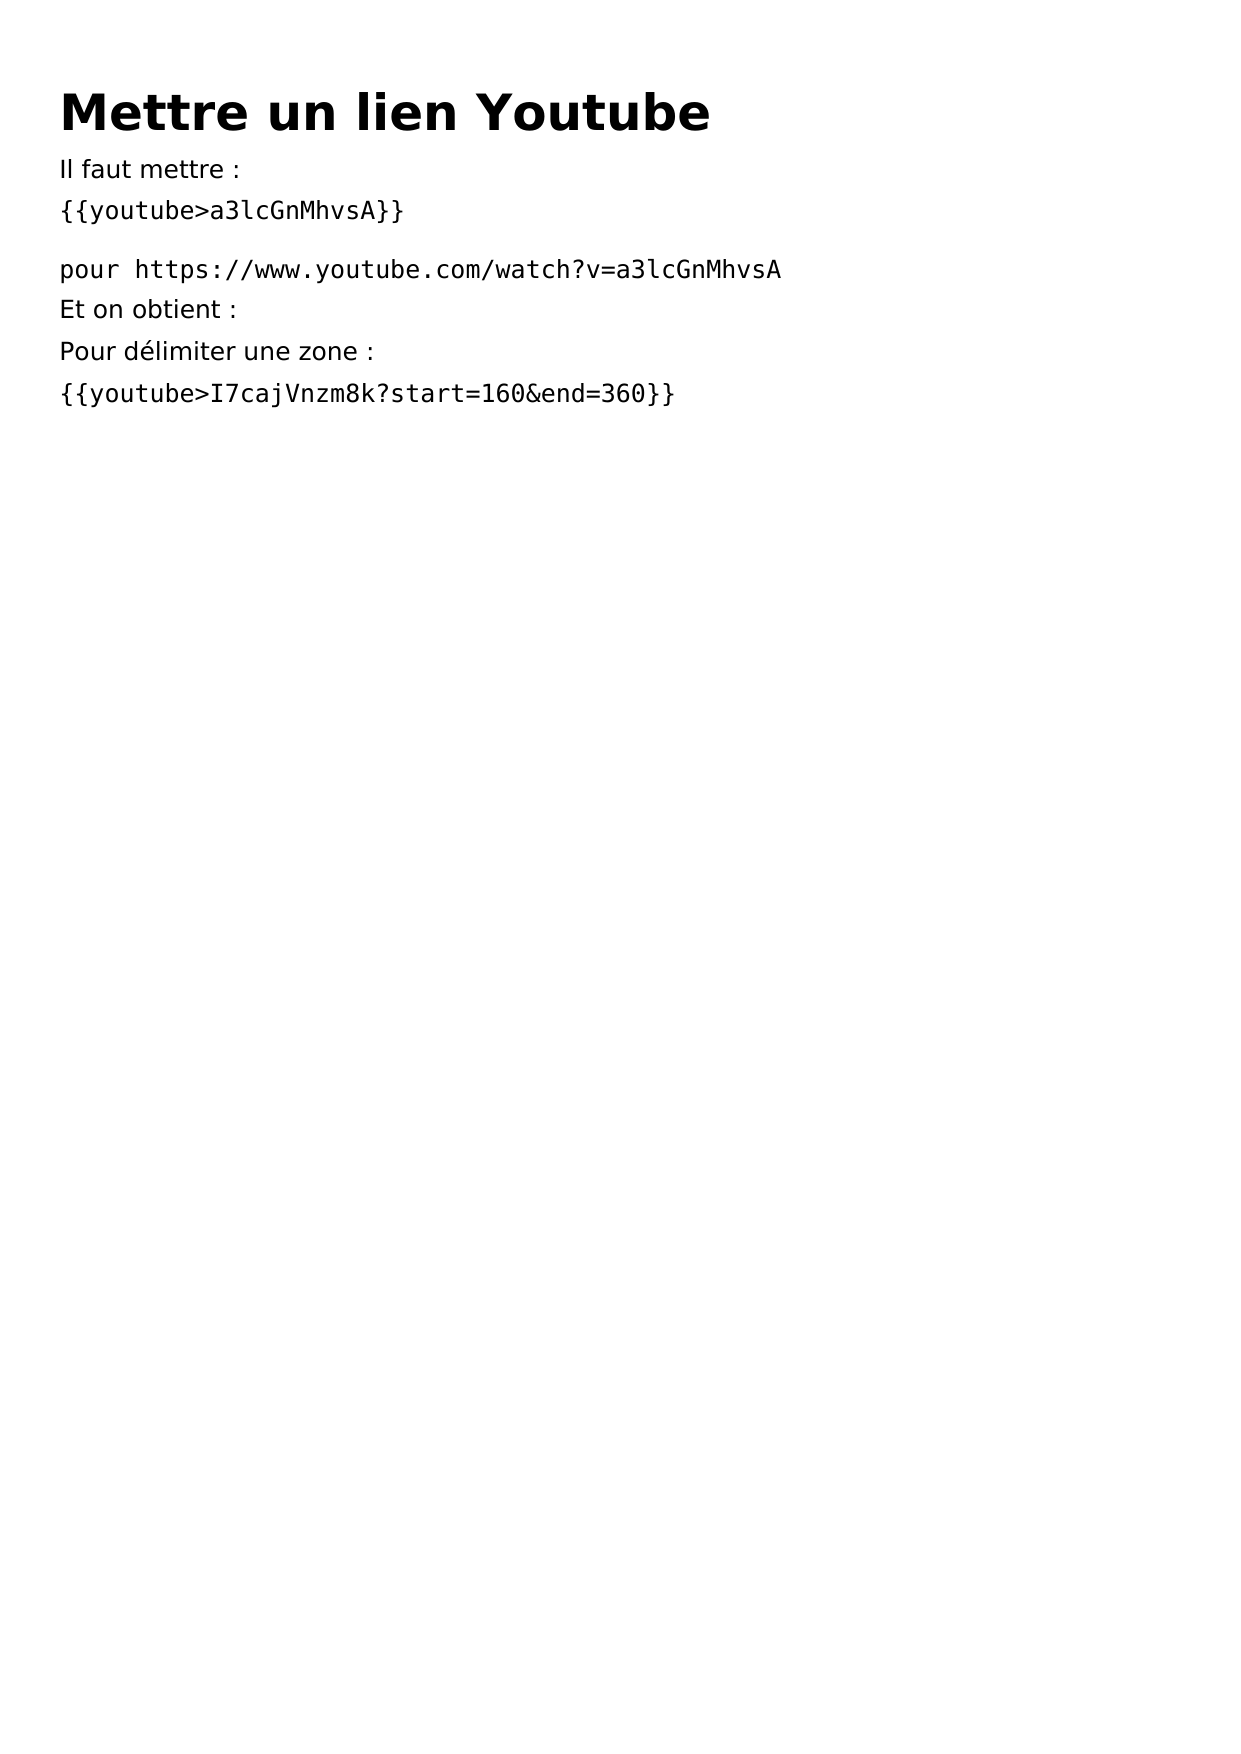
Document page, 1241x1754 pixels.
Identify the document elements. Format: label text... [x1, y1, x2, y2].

text Il faut mettre : [59, 155, 1181, 184]
text {{youtube>I7cajVnzm8k?start=160&end=360}} [59, 379, 1181, 408]
text {{youtube>a3lcGnMhvsA}} pour https://www.youtube.com/watch?v=a3lcGnMhvsA [59, 196, 1181, 284]
subtitle Mettre un lien Youtube [59, 84, 1181, 142]
text Pour délimiter une zone : [59, 337, 1181, 367]
text Et on obtient : [59, 296, 1181, 325]
